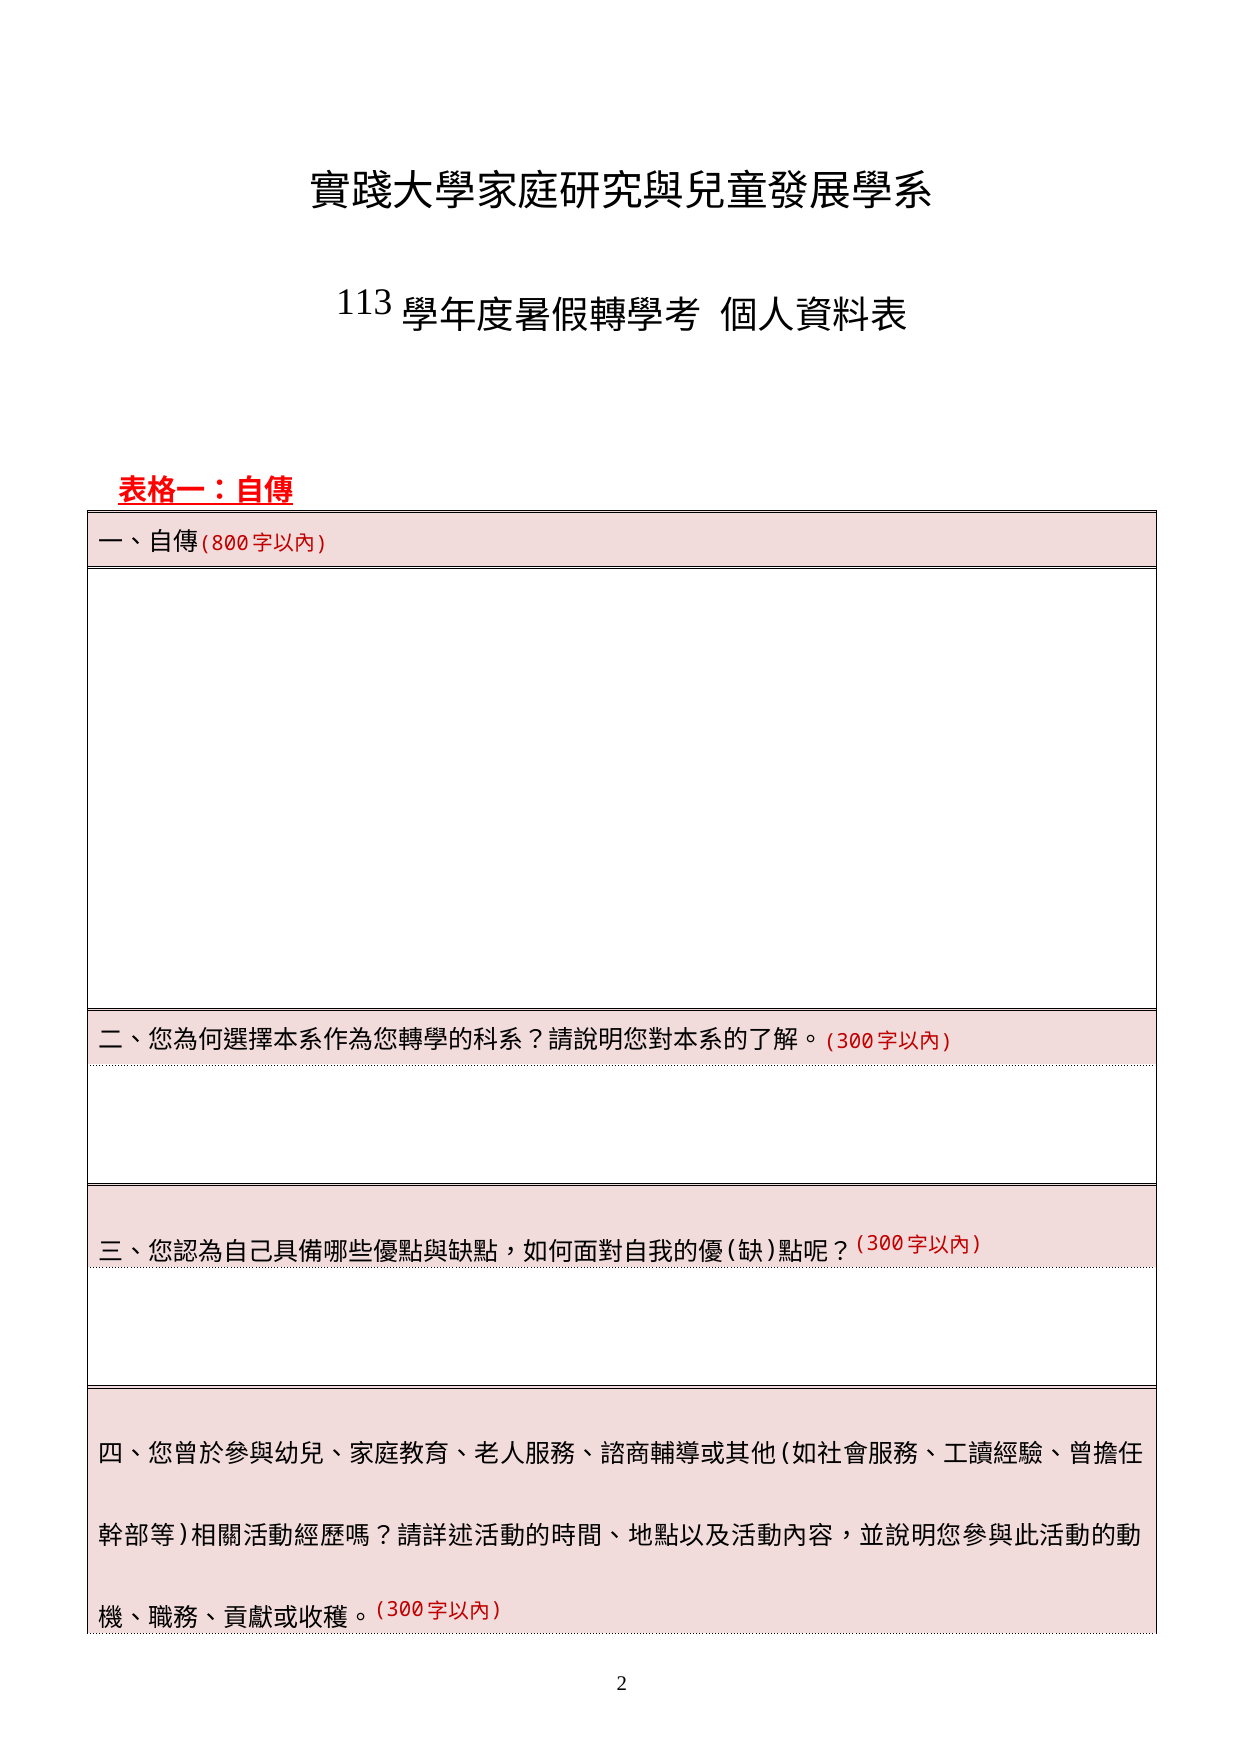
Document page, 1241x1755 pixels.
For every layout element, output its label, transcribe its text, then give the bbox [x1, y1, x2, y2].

table_cell 四、您曾於參與幼兒、家庭教育、老人服務、諮商輔導或其他(如社會服務、工讀經驗、曾擔任幹部等)相關活動經歷嗎？請詳述活動的時間、地點以及活動內容，並說明您參與此活動的動機、職務、貢獻或收穫。(300字以內) [88, 1389, 1156, 1633]
table_header 一、自傳(800字以內) [88, 513, 1156, 566]
text 表格一：自傳 [118, 414, 1125, 509]
table_cell 三、您認為自己具備哪些優點與缺點，如何面對自我的優(缺)點呢？(300字以內) [88, 1186, 1156, 1267]
table_cell [88, 569, 1156, 1008]
text 113 學年度暑假轉學考 個人資料表 [118, 217, 1125, 339]
table_cell [88, 1065, 1156, 1183]
table_cell 二、您為何選擇本系作為您轉學的科系？請說明您對本系的了解。(300字以內) [88, 1011, 1156, 1064]
text 實踐大學家庭研究與兒童發展學系 [118, 81, 1125, 217]
table_cell [88, 1267, 1156, 1385]
